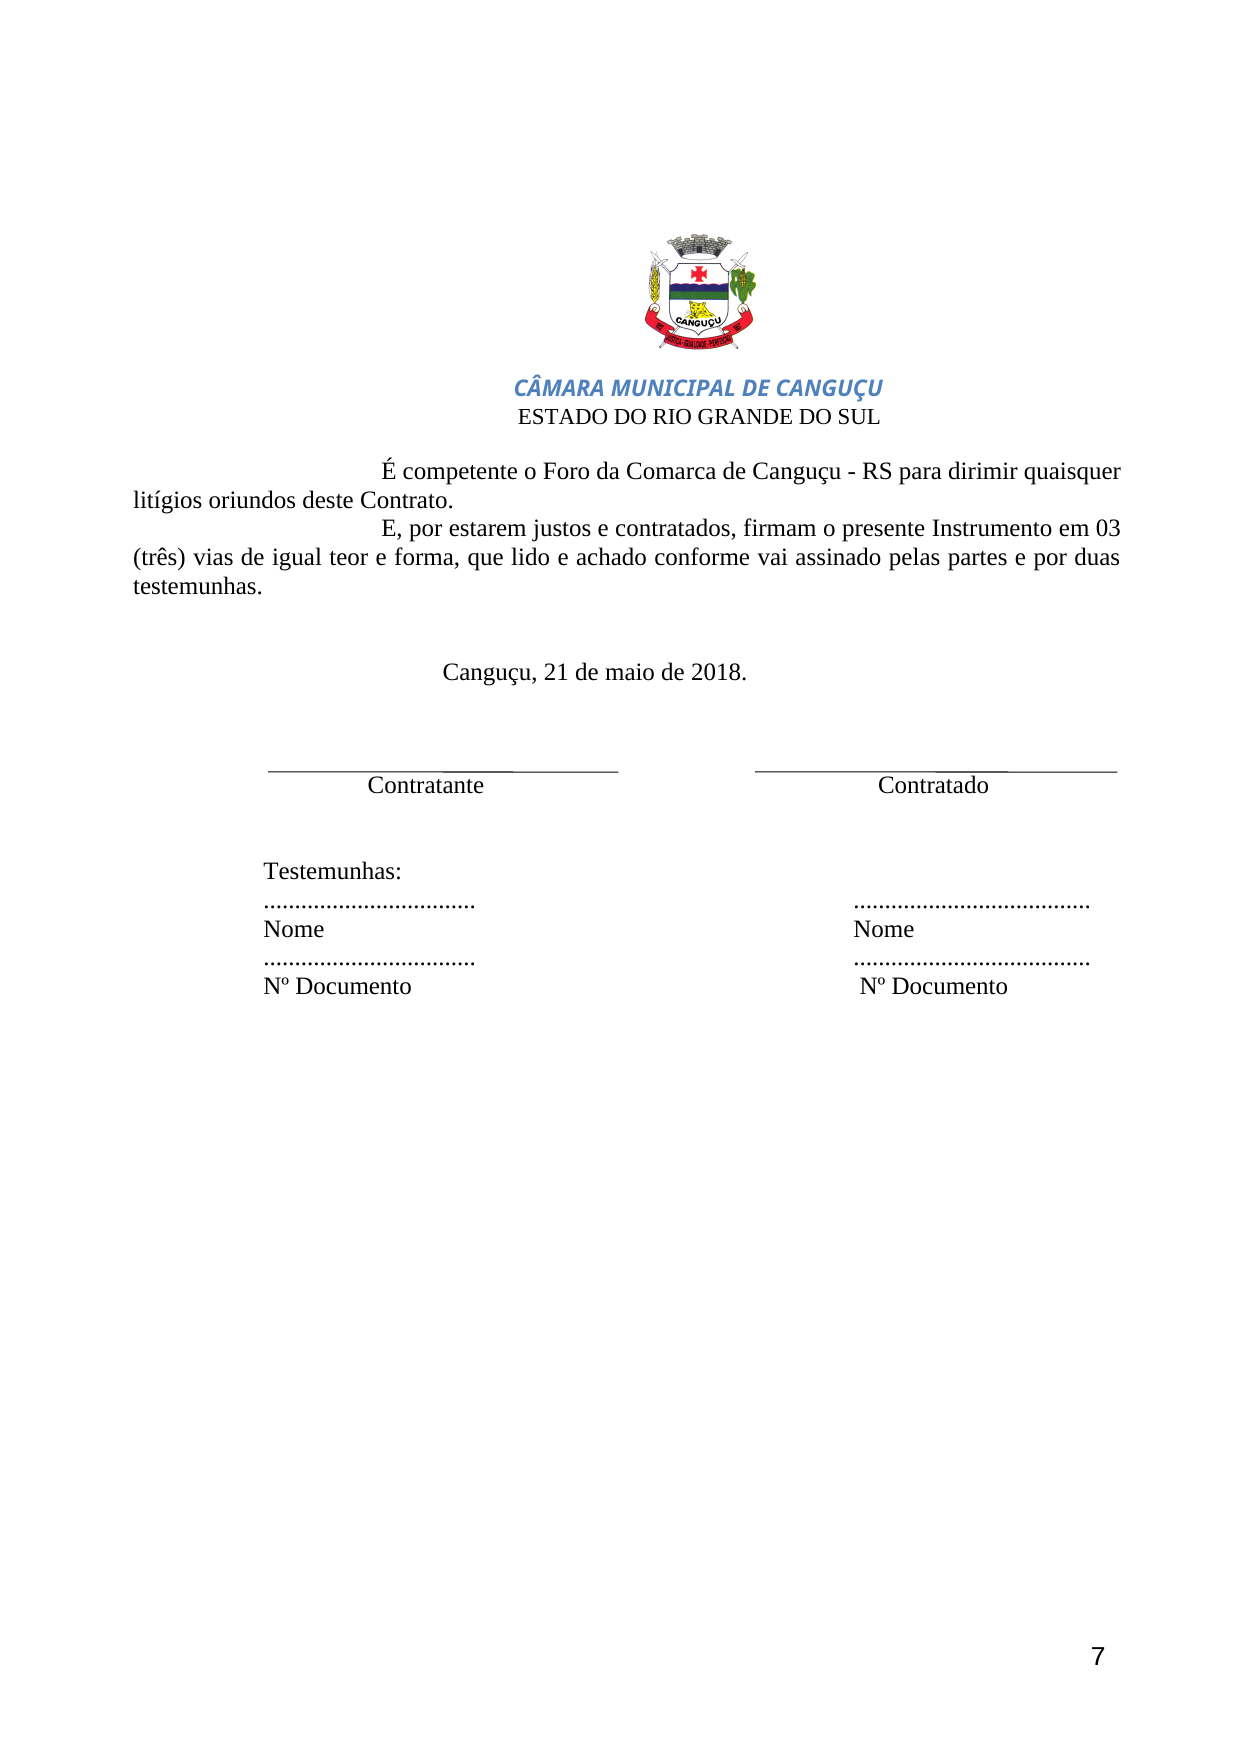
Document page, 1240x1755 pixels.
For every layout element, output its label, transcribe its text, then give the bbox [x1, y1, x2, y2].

text Nº Documento Nº Documento [263, 971, 1162, 1000]
text Testemunhas: [263, 856, 1162, 885]
text É competente o Foro da Comarca de Canguçu - RS para dirimir quaisquer litígios oriundos deste Contrato. [133, 456, 1122, 513]
text .................................. ...................................... [263, 885, 1162, 914]
text Contratante Contratado [236, 764, 1162, 798]
text Nome Nome [263, 914, 1162, 942]
text .................................. ...................................... [263, 942, 1162, 971]
text E, por estarem justos e contratados, firmam o presente Instrumento em 03 (três) vias de igual teor e forma, que lido e achado conforme vai assinado pelas partes e por duas testemunhas. [133, 513, 1122, 600]
text Canguçu, 21 de maio de 2018. [236, 657, 1162, 686]
